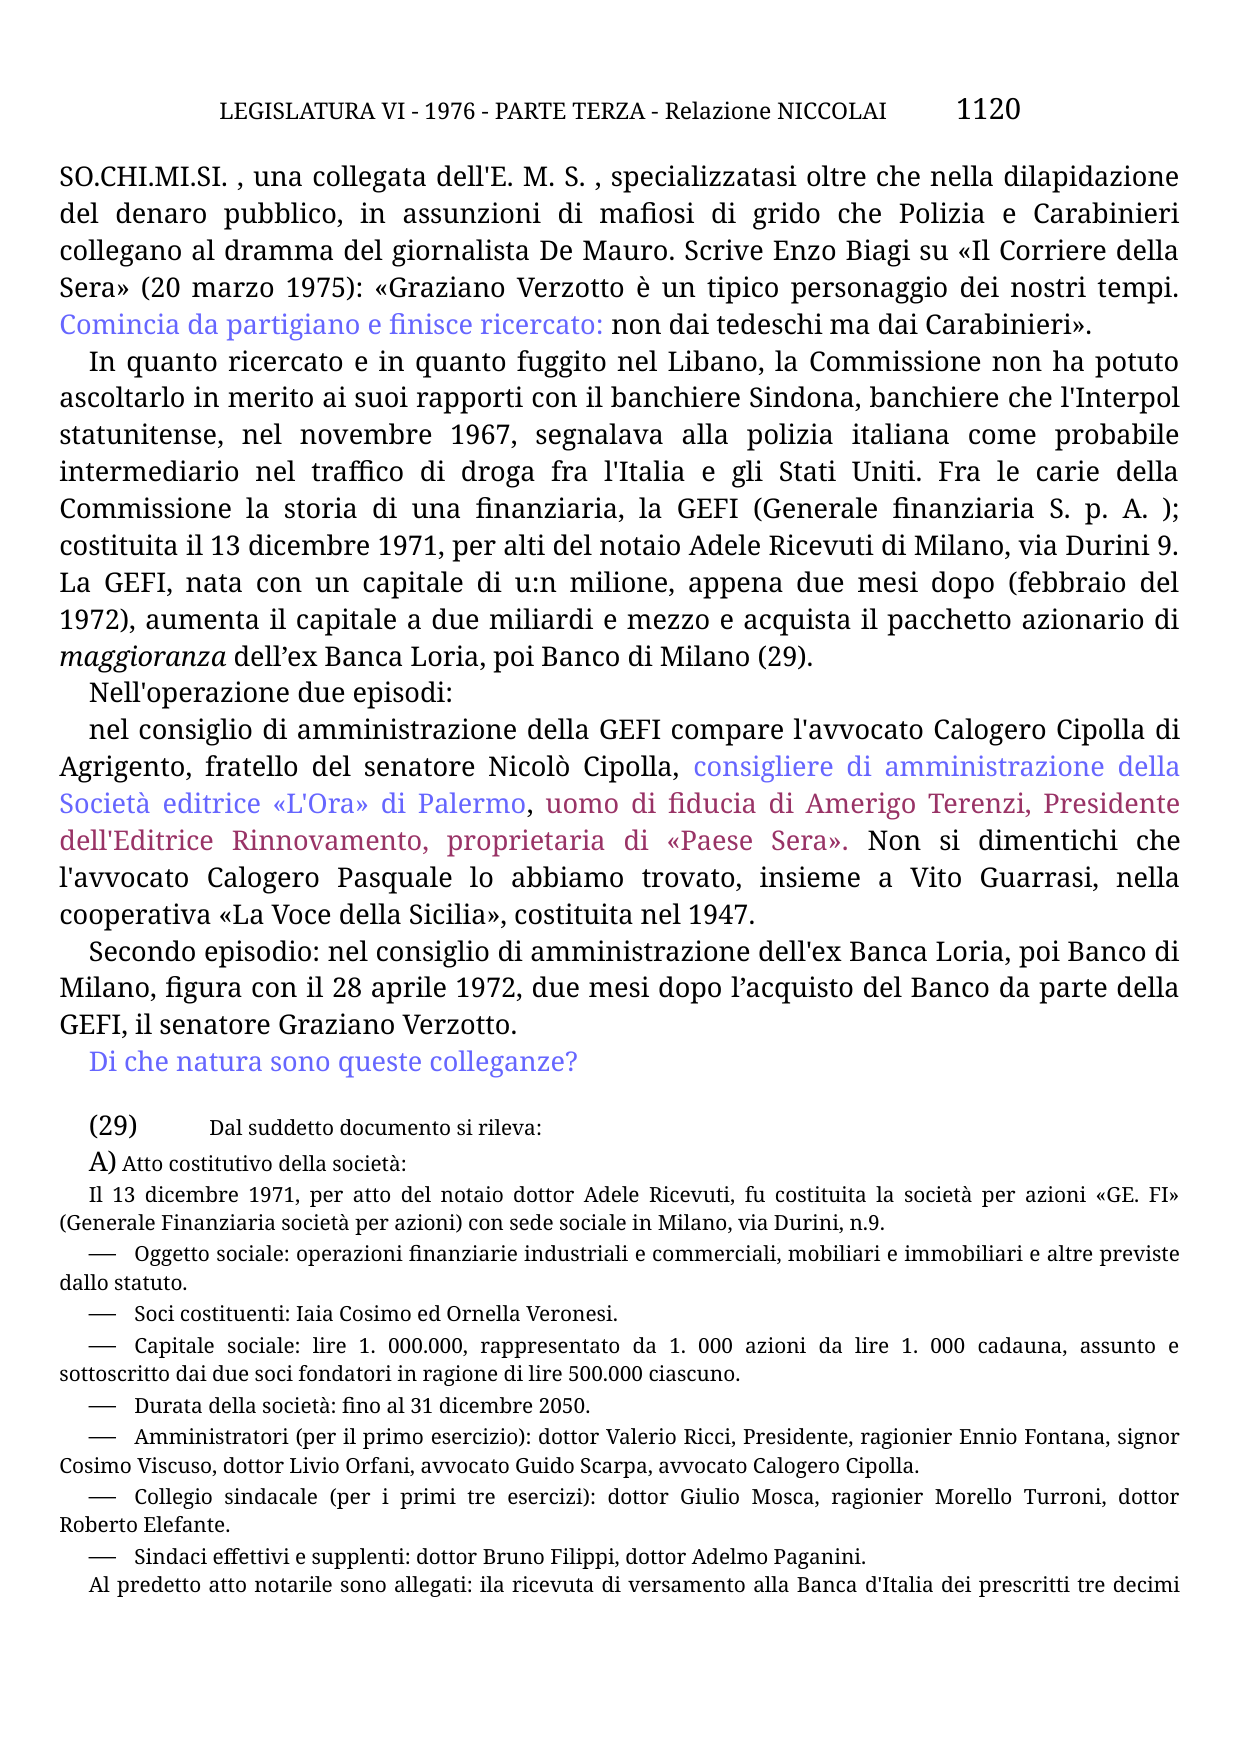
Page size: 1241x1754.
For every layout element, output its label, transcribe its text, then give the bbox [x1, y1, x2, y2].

list Amministratori (per il primo esercizio): dottor Valerio Ricci, Presidente, ragionier Ennio Fontana, signor Cosimo Viscuso, dottor Livio Orfani, avvocato Guido Scarpa, avvocato Calogero Cipolla. [59, 1419, 1181, 1479]
text Nell'operazione due episodi: [59, 674, 1181, 711]
list Dal suddetto documento si rileva: [59, 1106, 1181, 1143]
list Durata della società: fino al 31 dicembre 2050. [59, 1388, 1181, 1419]
list Sindaci effettivi e supplenti: dottor Bruno Filippi, dottor Adelmo Paganini. [59, 1539, 1181, 1571]
text Di che natura sono queste colleganze? [59, 1043, 1181, 1079]
text In quanto ricercato e in quanto fuggito nel Libano, la Commissione non ha potuto ascoltarlo in merito ai suoi rapporti con il banchiere Sindona, banchiere che l'Interpol statunitense, nel novembre 1967, segnalava alla polizia italiana come probabile intermediario nel traffico di droga fra l'Italia e gli Stati Uniti. Fra le carie della Commissione la storia di una finanziaria, la GEFI (Generale finanziaria S. p. A. ); costituita il 13 dicembre 1971, per alti del notaio Adele Ricevuti di Milano, via Durini 9. La GEFI, nata con un capitale di u:n milione, appena due mesi dopo (febbraio del 1972), aumenta il capitale a due miliardi e mezzo e acquista il pacchetto azionario di maggioranza dell’ex Banca Loria, poi Banco di Milano (29). [59, 342, 1181, 674]
list Atto costitutivo della società: [59, 1143, 1181, 1180]
list Soci costituenti: Iaia Cosimo ed Ornella Veronesi. [59, 1296, 1181, 1328]
text Secondo episodio: nel consiglio di amministrazione dell'ex Banca Loria, poi Banco di Milano, figura con il 28 aprile 1972, due mesi dopo l’acquisto del Banco da parte della GEFI, il senatore Graziano Verzotto. [59, 932, 1181, 1043]
text nel consiglio di amministrazione della GEFI compare l'avvocato Calogero Cipolla di Agrigento, fratello del senatore Nicolò Cipolla, consigliere di amministrazione della Società editrice «L'Ora» di Palermo, uomo di fiducia di Amerigo Terenzi, Presidente dell'Editrice Rinnovamento, proprietaria di «Paese Sera». Non si dimentichi che l'avvocato Calogero Pasquale lo abbiamo trovato, insieme a Vito Guarrasi, nella cooperativa «La Voce della Sicilia», costituita nel 1947. [59, 711, 1181, 932]
list Capitale sociale: lire 1. 000.000, rappresentato da 1. 000 azioni da lire 1. 000 cadauna, assunto e sottoscritto dai due soci fondatori in ragione di lire 500.000 ciascuno. [59, 1328, 1181, 1388]
text SO.CHI.MI.SI. , una collegata dell'E. M. S. , specializzatasi oltre che nella dilapidazione del denaro pubblico, in assunzioni di mafiosi di grido che Polizia e Carabinieri collegano al dramma del giornalista De Mauro. Scrive Enzo Biagi su «Il Corriere della Sera» (20 marzo 1975): «Graziano Verzotto è un tipico personaggio dei nostri tempi. Comincia da partigiano e finisce ricercato: non dai tedeschi ma dai Carabinieri». [59, 158, 1181, 342]
list Collegio sindacale (per i primi tre esercizi): dottor Giulio Mosca, ragionier Morello Turroni, dottor Roberto Elefante. [59, 1479, 1181, 1539]
list Oggetto sociale: operazioni finanziarie industriali e commerciali, mobiliari e immobiliari e altre previste dallo statuto. [59, 1237, 1181, 1296]
text Il 13 dicembre 1971, per atto del notaio dottor Adele Ricevuti, fu costituita la società per azioni «GE. FI» (Generale Finanziaria società per azioni) con sede sociale in Milano, via Durini, n.9. [59, 1180, 1181, 1237]
text Al predetto atto notarile sono allegati: ila ricevuta di versamento alla Banca d'Italia dei prescritti tre decimi [59, 1571, 1181, 1599]
